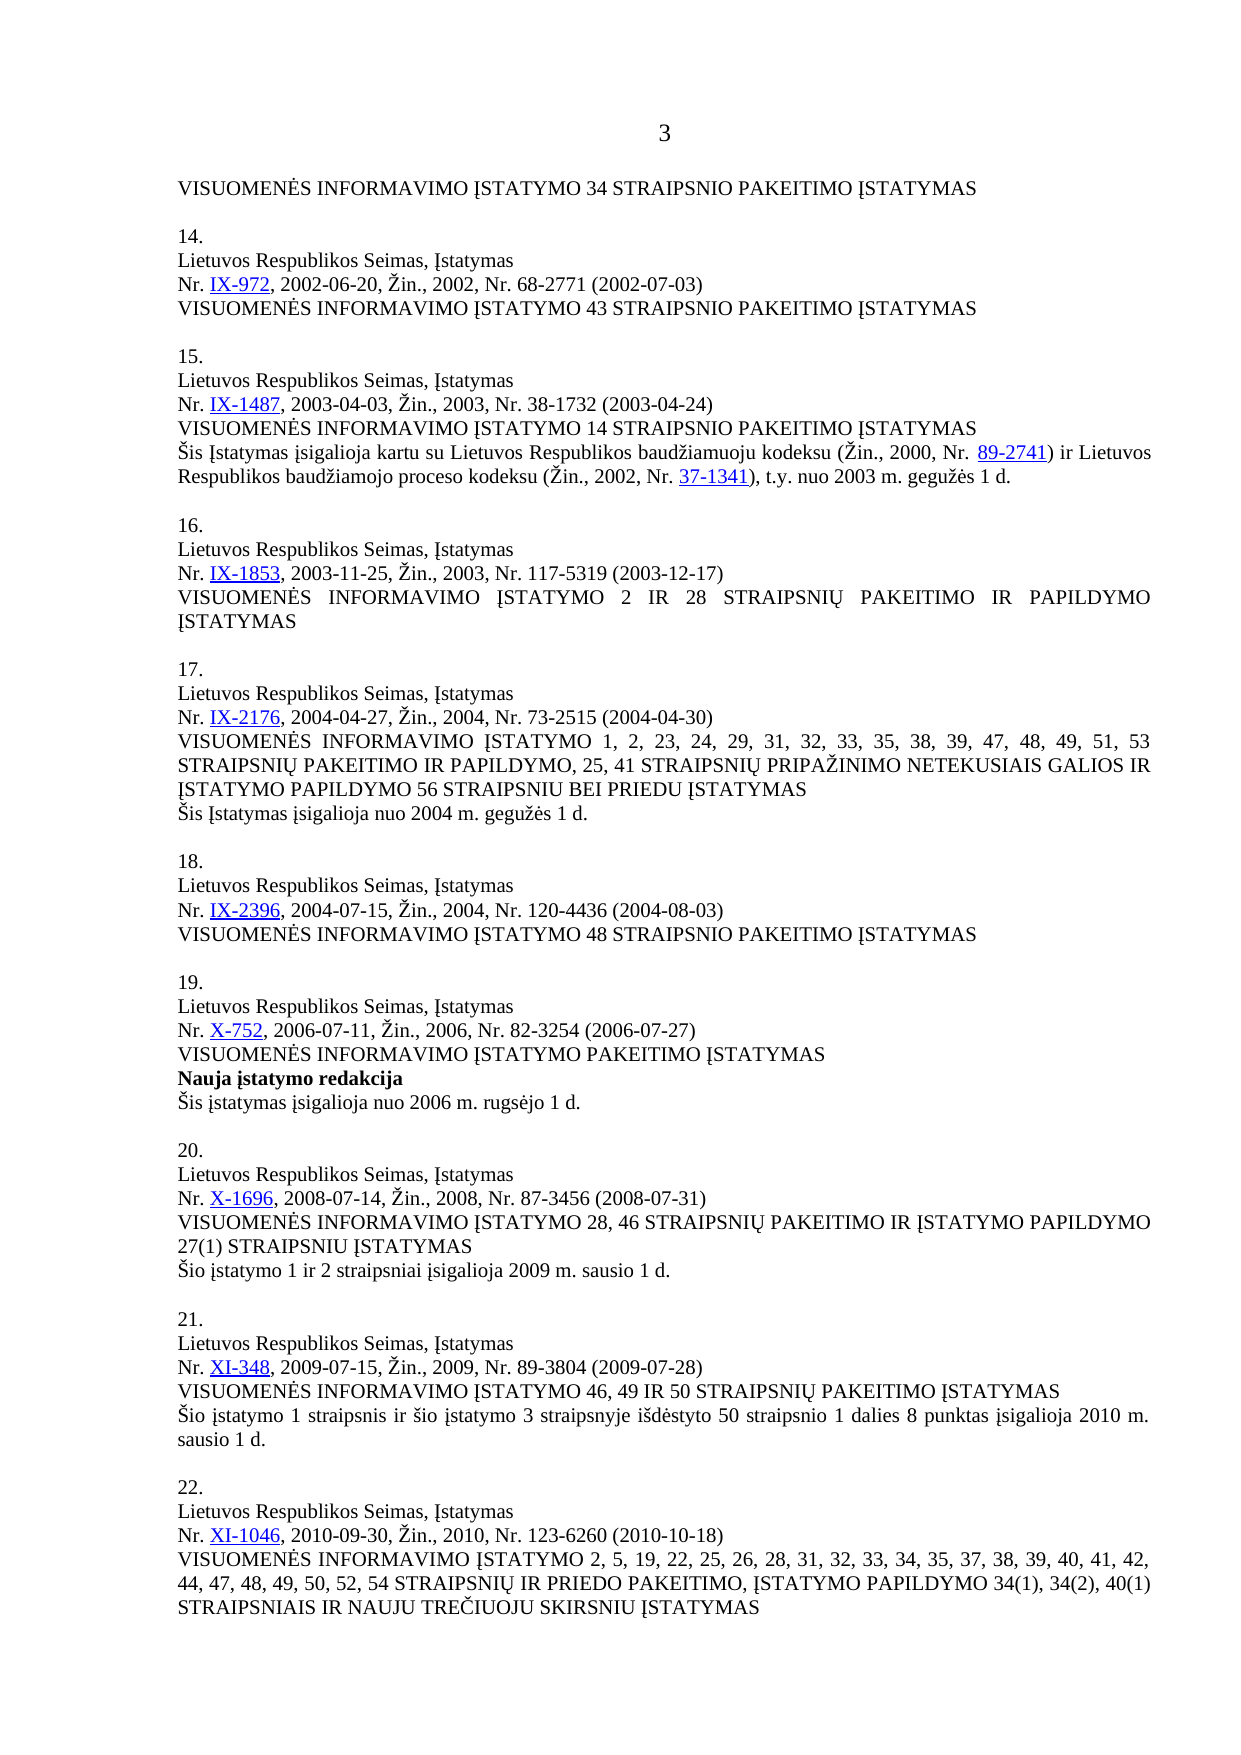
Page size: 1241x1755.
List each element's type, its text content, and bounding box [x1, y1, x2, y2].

text Lietuvos Respublikos Seimas, Įstatymas [177, 368, 1152, 392]
text Nr. XI-348, 2009-07-15, Žin., 2009, Nr. 89-3804 (2009-07-28) [177, 1355, 1152, 1379]
text 21. [177, 1307, 1152, 1331]
text 15. [177, 344, 1152, 368]
text Šis Įstatymas įsigalioja nuo 2004 m. gegužės 1 d. [177, 801, 1152, 825]
text VISUOMENĖS INFORMAVIMO ĮSTATYMO 43 STRAIPSNIO PAKEITIMO ĮSTATYMAS [177, 296, 1152, 320]
text Šis įstatymas įsigalioja nuo 2006 m. rugsėjo 1 d. [177, 1090, 1152, 1114]
text Lietuvos Respublikos Seimas, Įstatymas [177, 537, 1152, 561]
text Lietuvos Respublikos Seimas, Įstatymas [177, 1499, 1152, 1523]
text Lietuvos Respublikos Seimas, Įstatymas [177, 994, 1152, 1018]
text 20. [177, 1138, 1152, 1162]
text VISUOMENĖS INFORMAVIMO ĮSTATYMO PAKEITIMO ĮSTATYMAS [177, 1042, 1152, 1066]
text VISUOMENĖS INFORMAVIMO ĮSTATYMO 2 IR 28 STRAIPSNIŲ PAKEITIMO IR PAPILDYMO ĮSTATYMAS [177, 585, 1152, 633]
text Nr. IX-2176, 2004-04-27, Žin., 2004, Nr. 73-2515 (2004-04-30) [177, 705, 1152, 729]
text VISUOMENĖS INFORMAVIMO ĮSTATYMO 28, 46 STRAIPSNIŲ PAKEITIMO IR ĮSTATYMO PAPILDYMO 27(1) STRAIPSNIU ĮSTATYMAS [177, 1210, 1152, 1258]
text Lietuvos Respublikos Seimas, Įstatymas [177, 1331, 1152, 1355]
text Nauja įstatymo redakcija [177, 1066, 1152, 1090]
text Nr. IX-1853, 2003-11-25, Žin., 2003, Nr. 117-5319 (2003-12-17) [177, 561, 1152, 585]
text VISUOMENĖS INFORMAVIMO ĮSTATYMO 46, 49 IR 50 STRAIPSNIŲ PAKEITIMO ĮSTATYMAS [177, 1379, 1152, 1403]
text 18. [177, 849, 1152, 873]
text Nr. IX-2396, 2004-07-15, Žin., 2004, Nr. 120-4436 (2004-08-03) [177, 897, 1152, 922]
text Nr. IX-972, 2002-06-20, Žin., 2002, Nr. 68-2771 (2002-07-03) [177, 272, 1152, 296]
text Šio įstatymo 1 ir 2 straipsniai įsigalioja 2009 m. sausio 1 d. [177, 1258, 1152, 1282]
text Nr. X-752, 2006-07-11, Žin., 2006, Nr. 82-3254 (2006-07-27) [177, 1018, 1152, 1042]
text Šis Įstatymas įsigalioja kartu su Lietuvos Respublikos baudžiamuoju kodeksu (Žin., 2000, Nr. 89-2741) ir Lietuvos Respublikos baudžiamojo proceso kodeksu (Žin., 2002, Nr. 37-1341), t.y. nuo 2003 m. gegužės 1 d. [177, 440, 1152, 488]
text Šio įstatymo 1 straipsnis ir šio įstatymo 3 straipsnyje išdėstyto 50 straipsnio 1 dalies 8 punktas įsigalioja 2010 m. sausio 1 d. [177, 1403, 1152, 1451]
text VISUOMENĖS INFORMAVIMO ĮSTATYMO 2, 5, 19, 22, 25, 26, 28, 31, 32, 33, 34, 35, 37, 38, 39, 40, 41, 42, 44, 47, 48, 49, 50, 52, 54 STRAIPSNIŲ IR PRIEDO PAKEITIMO, ĮSTATYMO PAPILDYMO 34(1), 34(2), 40(1) STRAIPSNIAIS IR NAUJU TREČIUOJU SKIRSNIU ĮSTATYMAS [177, 1547, 1152, 1619]
text Nr. X-1696, 2008-07-14, Žin., 2008, Nr. 87-3456 (2008-07-31) [177, 1186, 1152, 1210]
text VISUOMENĖS INFORMAVIMO ĮSTATYMO 14 STRAIPSNIO PAKEITIMO ĮSTATYMAS [177, 416, 1152, 440]
text Nr. XI-1046, 2010-09-30, Žin., 2010, Nr. 123-6260 (2010-10-18) [177, 1523, 1152, 1547]
text Lietuvos Respublikos Seimas, Įstatymas [177, 248, 1152, 272]
text VISUOMENĖS INFORMAVIMO ĮSTATYMO 1, 2, 23, 24, 29, 31, 32, 33, 35, 38, 39, 47, 48, 49, 51, 53 STRAIPSNIŲ PAKEITIMO IR PAPILDYMO, 25, 41 STRAIPSNIŲ PRIPAŽINIMO NETEKUSIAIS GALIOS IR ĮSTATYMO PAPILDYMO 56 STRAIPSNIU BEI PRIEDU ĮSTATYMAS [177, 729, 1152, 801]
text 19. [177, 970, 1152, 994]
text Lietuvos Respublikos Seimas, Įstatymas [177, 681, 1152, 705]
text 17. [177, 657, 1152, 681]
text 16. [177, 512, 1152, 537]
text Lietuvos Respublikos Seimas, Įstatymas [177, 873, 1152, 897]
text 22. [177, 1475, 1152, 1499]
text 14. [177, 224, 1152, 248]
text Lietuvos Respublikos Seimas, Įstatymas [177, 1162, 1152, 1186]
text VISUOMENĖS INFORMAVIMO ĮSTATYMO 34 STRAIPSNIO PAKEITIMO ĮSTATYMAS [177, 176, 1152, 200]
text VISUOMENĖS INFORMAVIMO ĮSTATYMO 48 STRAIPSNIO PAKEITIMO ĮSTATYMAS [177, 922, 1152, 946]
text Nr. IX-1487, 2003-04-03, Žin., 2003, Nr. 38-1732 (2003-04-24) [177, 392, 1152, 416]
